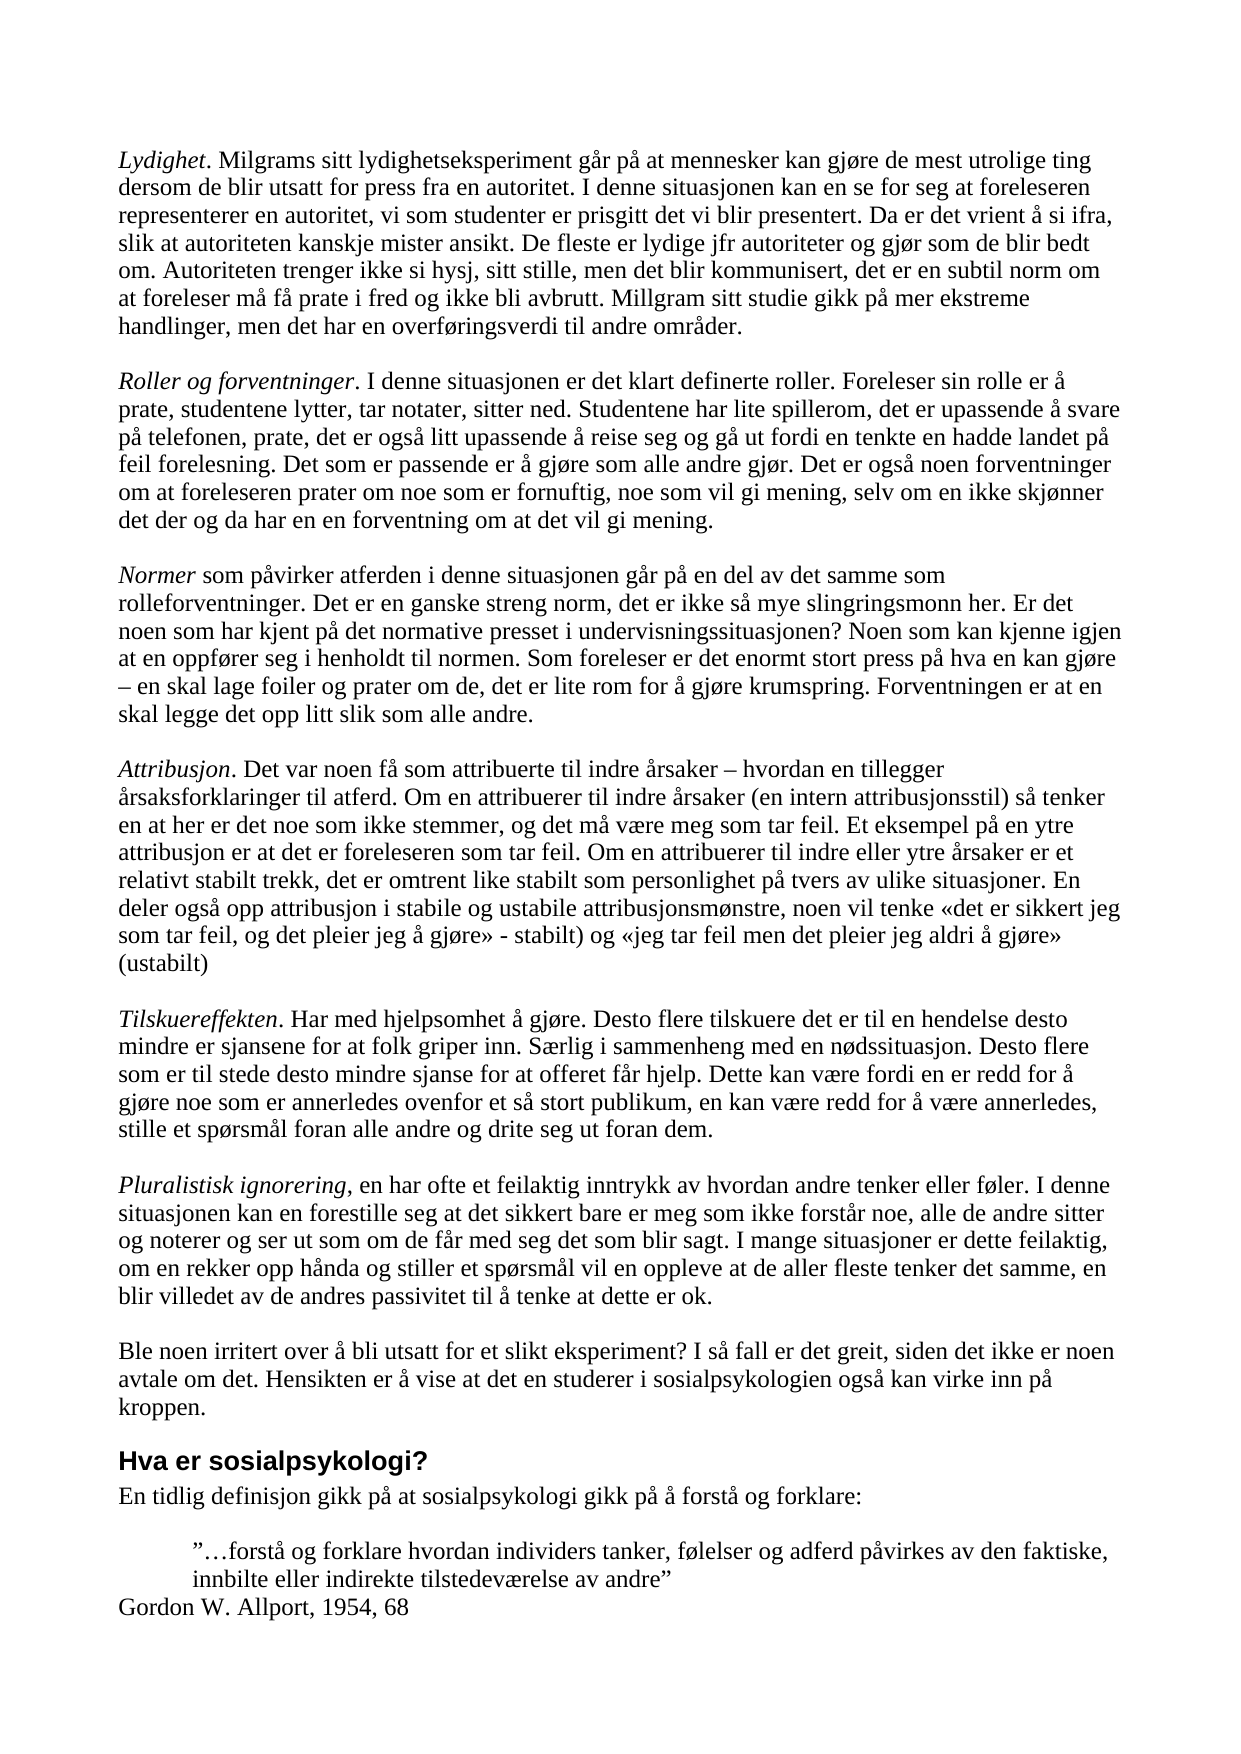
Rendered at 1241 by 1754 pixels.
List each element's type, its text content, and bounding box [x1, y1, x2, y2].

text Normer som påvirker atferden i denne situasjonen går på en del av det samme som rolleforventninger. Det er en ganske streng norm, det er ikke så mye slingringsmonn her. Er det noen som har kjent på det normative presset i undervisningssituasjonen? Noen som kan kjenne igjen at en oppfører seg i henholdt til normen. Som foreleser er det enormt stort press på hva en kan gjøre – en skal lage foiler og prater om de, det er lite rom for å gjøre krumspring. Forventningen er at en skal legge det opp litt slik som alle andre. [118, 561, 1122, 728]
text Roller og forventninger. I denne situasjonen er det klart definerte roller. Foreleser sin rolle er å prate, studentene lytter, tar notater, sitter ned. Studentene har lite spillerom, det er upassende å svare på telefonen, prate, det er også litt upassende å reise seg og gå ut fordi en tenkte en hadde landet på feil forelesning. Det som er passende er å gjøre som alle andre gjør. Det er også noen forventninger om at foreleseren prater om noe som er fornuftig, noe som vil gi mening, selv om en ikke skjønner det der og da har en en forventning om at det vil gi mening. [118, 367, 1122, 534]
text Gordon W. Allport, 1954, 68 [118, 1593, 1122, 1621]
text En tidlig definisjon gikk på at sosialpsykologi gikk på å forstå og forklare: [118, 1482, 1122, 1510]
text Ble noen irritert over å bli utsatt for et slikt eksperiment? I så fall er det greit, siden det ikke er noen avtale om det. Hensikten er å vise at det en studerer i sosialpsykologien også kan virke inn på kroppen. [118, 1337, 1122, 1420]
text ”…forstå og forklare hvordan individers tanker, følelser og adferd påvirkes av den faktiske, innbilte eller indirekte tilstedeværelse av andre” [192, 1537, 1122, 1593]
subtitle Hva er sosialpsykologi? [118, 1445, 1122, 1476]
text Pluralistisk ignorering, en har ofte et feilaktig inntrykk av hvordan andre tenker eller føler. I denne situasjonen kan en forestille seg at det sikkert bare er meg som ikke forstår noe, alle de andre sitter og noterer og ser ut som om de får med seg det som blir sagt. I mange situasjoner er dette feilaktig, om en rekker opp hånda og stiller et spørsmål vil en oppleve at de aller fleste tenker det samme, en blir villedet av de andres passivitet til å tenke at dette er ok. [118, 1171, 1122, 1309]
text Lydighet. Milgrams sitt lydighetseksperiment går på at mennesker kan gjøre de mest utrolige ting dersom de blir utsatt for press fra en autoritet. I denne situasjonen kan en se for seg at foreleseren representerer en autoritet, vi som studenter er prisgitt det vi blir presentert. Da er det vrient å si ifra, slik at autoriteten kanskje mister ansikt. De fleste er lydige jfr autoriteter og gjør som de blir bedt om. Autoriteten trenger ikke si hysj, sitt stille, men det blir kommunisert, det er en subtil norm om at foreleser må få prate i fred og ikke bli avbrutt. Millgram sitt studie gikk på mer ekstreme handlinger, men det har en overføringsverdi til andre områder. [118, 146, 1122, 340]
text Attribusjon. Det var noen få som attribuerte til indre årsaker – hvordan en tillegger årsaksforklaringer til atferd. Om en attribuerer til indre årsaker (en intern attribusjonsstil) så tenker en at her er det noe som ikke stemmer, og det må være meg som tar feil. Et eksempel på en ytre attribusjon er at det er foreleseren som tar feil. Om en attribuerer til indre eller ytre årsaker er et relativt stabilt trekk, det er omtrent like stabilt som personlighet på tvers av ulike situasjoner. En deler også opp attribusjon i stabile og ustabile attribusjonsmønstre, noen vil tenke «det er sikkert jeg som tar feil, og det pleier jeg å gjøre» - stabilt) og «jeg tar feil men det pleier jeg aldri å gjøre» (ustabilt) [118, 755, 1122, 977]
text Tilskuereffekten. Har med hjelpsomhet å gjøre. Desto flere tilskuere det er til en hendelse desto mindre er sjansene for at folk griper inn. Særlig i sammenheng med en nødssituasjon. Desto flere som er til stede desto mindre sjanse for at offeret får hjelp. Dette kan være fordi en er redd for å gjøre noe som er annerledes ovenfor et så stort publikum, en kan være redd for å være annerledes, stille et spørsmål foran alle andre og drite seg ut foran dem. [118, 1005, 1122, 1143]
